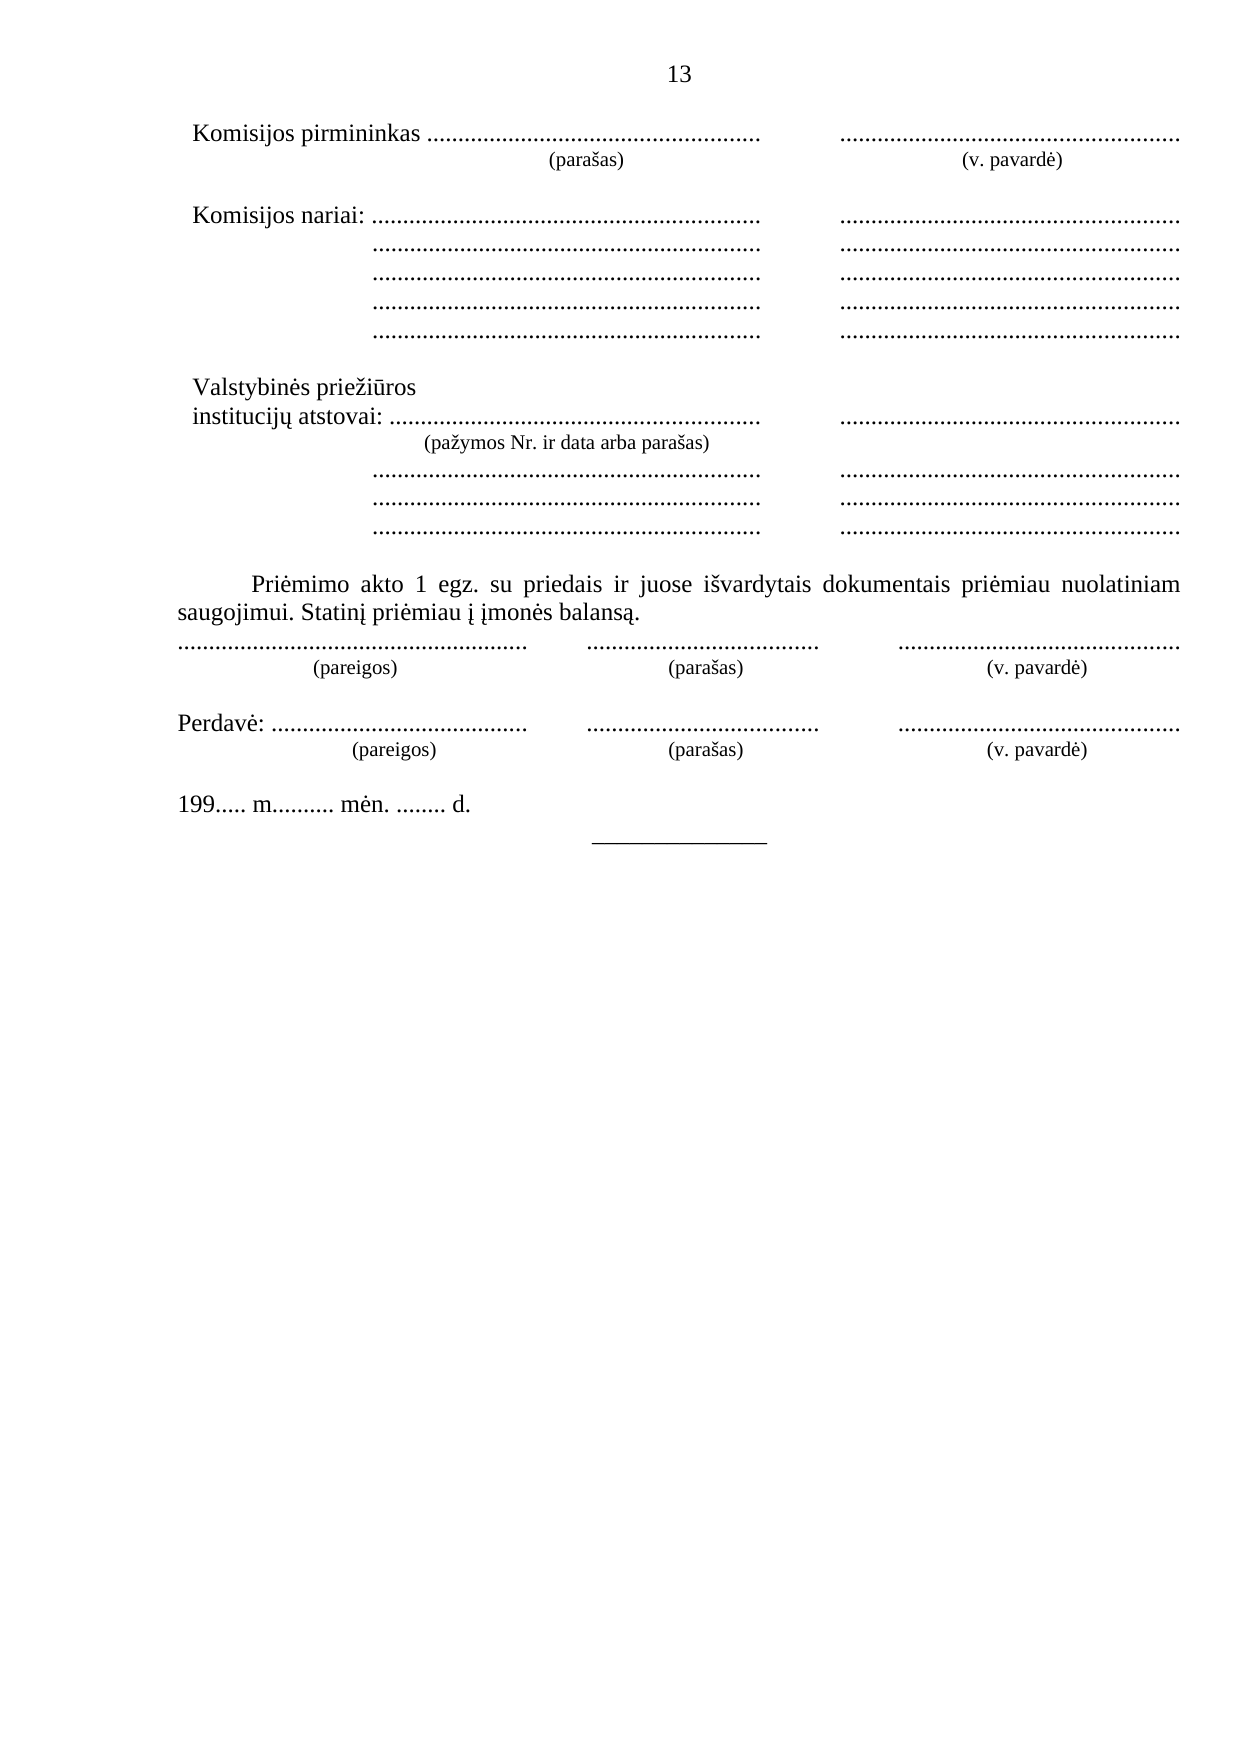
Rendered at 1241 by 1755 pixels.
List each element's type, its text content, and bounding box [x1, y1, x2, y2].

text (pažymos Nr. ir data arba parašas) [118, 430, 1181, 454]
text Komisijos nariai: [118, 200, 1181, 228]
text 199..... m.......... mėn. ........ d. [177, 789, 1181, 818]
text (pareigos) (parašas) (v. pavardė) [118, 655, 1181, 679]
text Perdavė: [177, 708, 1181, 737]
text institucijų atstovai: [118, 401, 1181, 430]
text Valstybinės priežiūros [118, 372, 1181, 401]
text Priėmimo akto 1 egz. su priedais ir juose išvardytais dokumentais priėmiau nuolatiniam saugojimui. Statinį priėmiau į įmonės balansą. [177, 569, 1181, 626]
text ______________ [177, 818, 1181, 847]
text Komisijos pirmininkas [118, 118, 1181, 147]
text (pareigos) (parašas) (v. pavardė) [118, 737, 1181, 761]
text (parašas) (v. pavardė) [118, 147, 1181, 171]
